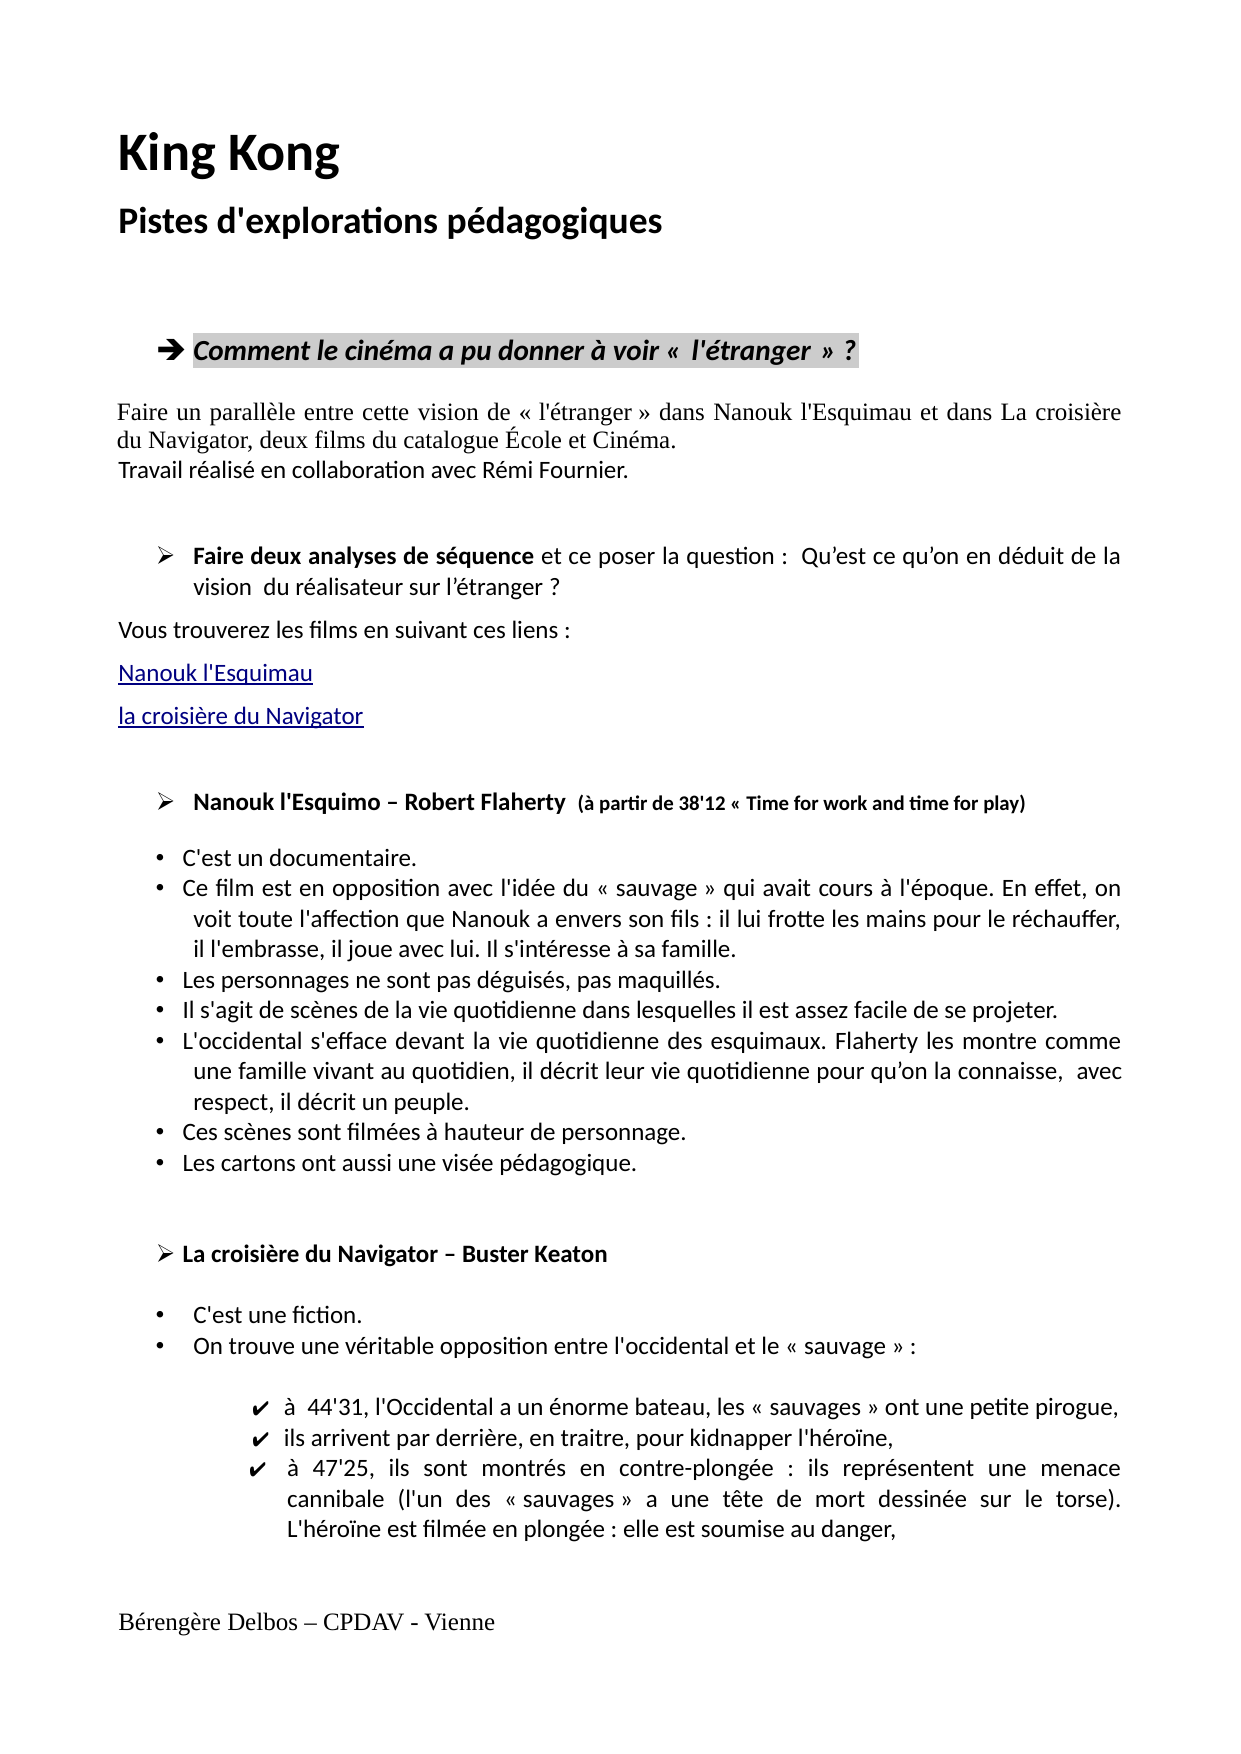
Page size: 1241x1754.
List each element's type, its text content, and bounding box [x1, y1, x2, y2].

list Comment le cinéma a pu donner à voir « l'étranger » ? [156, 332, 1122, 368]
list Les personnages ne sont pas déguisés, pas maquillés. [156, 964, 1122, 994]
list On trouve une véritable opposition entre l'occidental et le « sauvage » : [156, 1330, 1122, 1361]
list Ce film est en opposition avec l'idée du « sauvage » qui avait cours à l'époque. En effet, on voit toute l'affection que Nanouk a envers son fils : il lui frotte les mains pour le réchauffer, il l'embrasse, il joue avec lui. Il s'intéresse à sa famille. [156, 872, 1122, 964]
text Vous trouverez les films en suivant ces liens : [118, 614, 1122, 644]
list C'est un documentaire. [156, 842, 1122, 872]
text Pistes d'explorations pédagogiques [118, 197, 1122, 243]
text Nanouk l'Esquimau [118, 657, 1122, 687]
list L'occidental s'efface devant la vie quotidienne des esquimaux. Flaherty les montre comme une famille vivant au quotidien, il décrit leur vie quotidienne pour qu’on la connaisse, avec respect, il décrit un peuple. [156, 1025, 1122, 1117]
text Travail réalisé en collaboration avec Rémi Fournier. [118, 454, 1122, 485]
list La croisière du Navigator – Buster Keaton [156, 1239, 1122, 1269]
list Il s'agit de scènes de la vie quotidienne dans lesquelles il est assez facile de se projeter. [156, 994, 1122, 1025]
list à 44'31, l'Occidental a un énorme bateau, les « sauvages » ont une petite pirogue, [193, 1391, 1122, 1422]
list à 47'25, ils sont montrés en contre-plongée : ils représentent une menace cannibale (l'un des « sauvages » a une tête de mort dessinée sur le torse). L'héroïne est filmée en plongée : elle est soumise au danger, [249, 1452, 1122, 1544]
list Faire un parallèle entre cette vision de « l'étranger » dans Nanouk l'Esquimau et dans La croisière du Navigator, deux films du catalogue École et Cinéma. [117, 397, 1122, 454]
list Nanouk l'Esquimo – Robert Flaherty (à partir de 38'12 « Time for work and time for play) [156, 786, 1122, 816]
list Les cartons ont aussi une visée pédagogique. [156, 1147, 1122, 1178]
text la croisière du Navigator [118, 700, 1122, 730]
list ils arrivent par derrière, en traitre, pour kidnapper l'héroïne, [193, 1422, 1122, 1452]
list C'est une fiction. [156, 1300, 1122, 1330]
text King Kong [118, 118, 1122, 184]
list Faire deux analyses de séquence et ce poser la question : Qu’est ce qu’on en déduit de la vision du réalisateur sur l’étranger ? [156, 540, 1122, 601]
list Ces scènes sont filmées à hauteur de personnage. [156, 1117, 1122, 1147]
